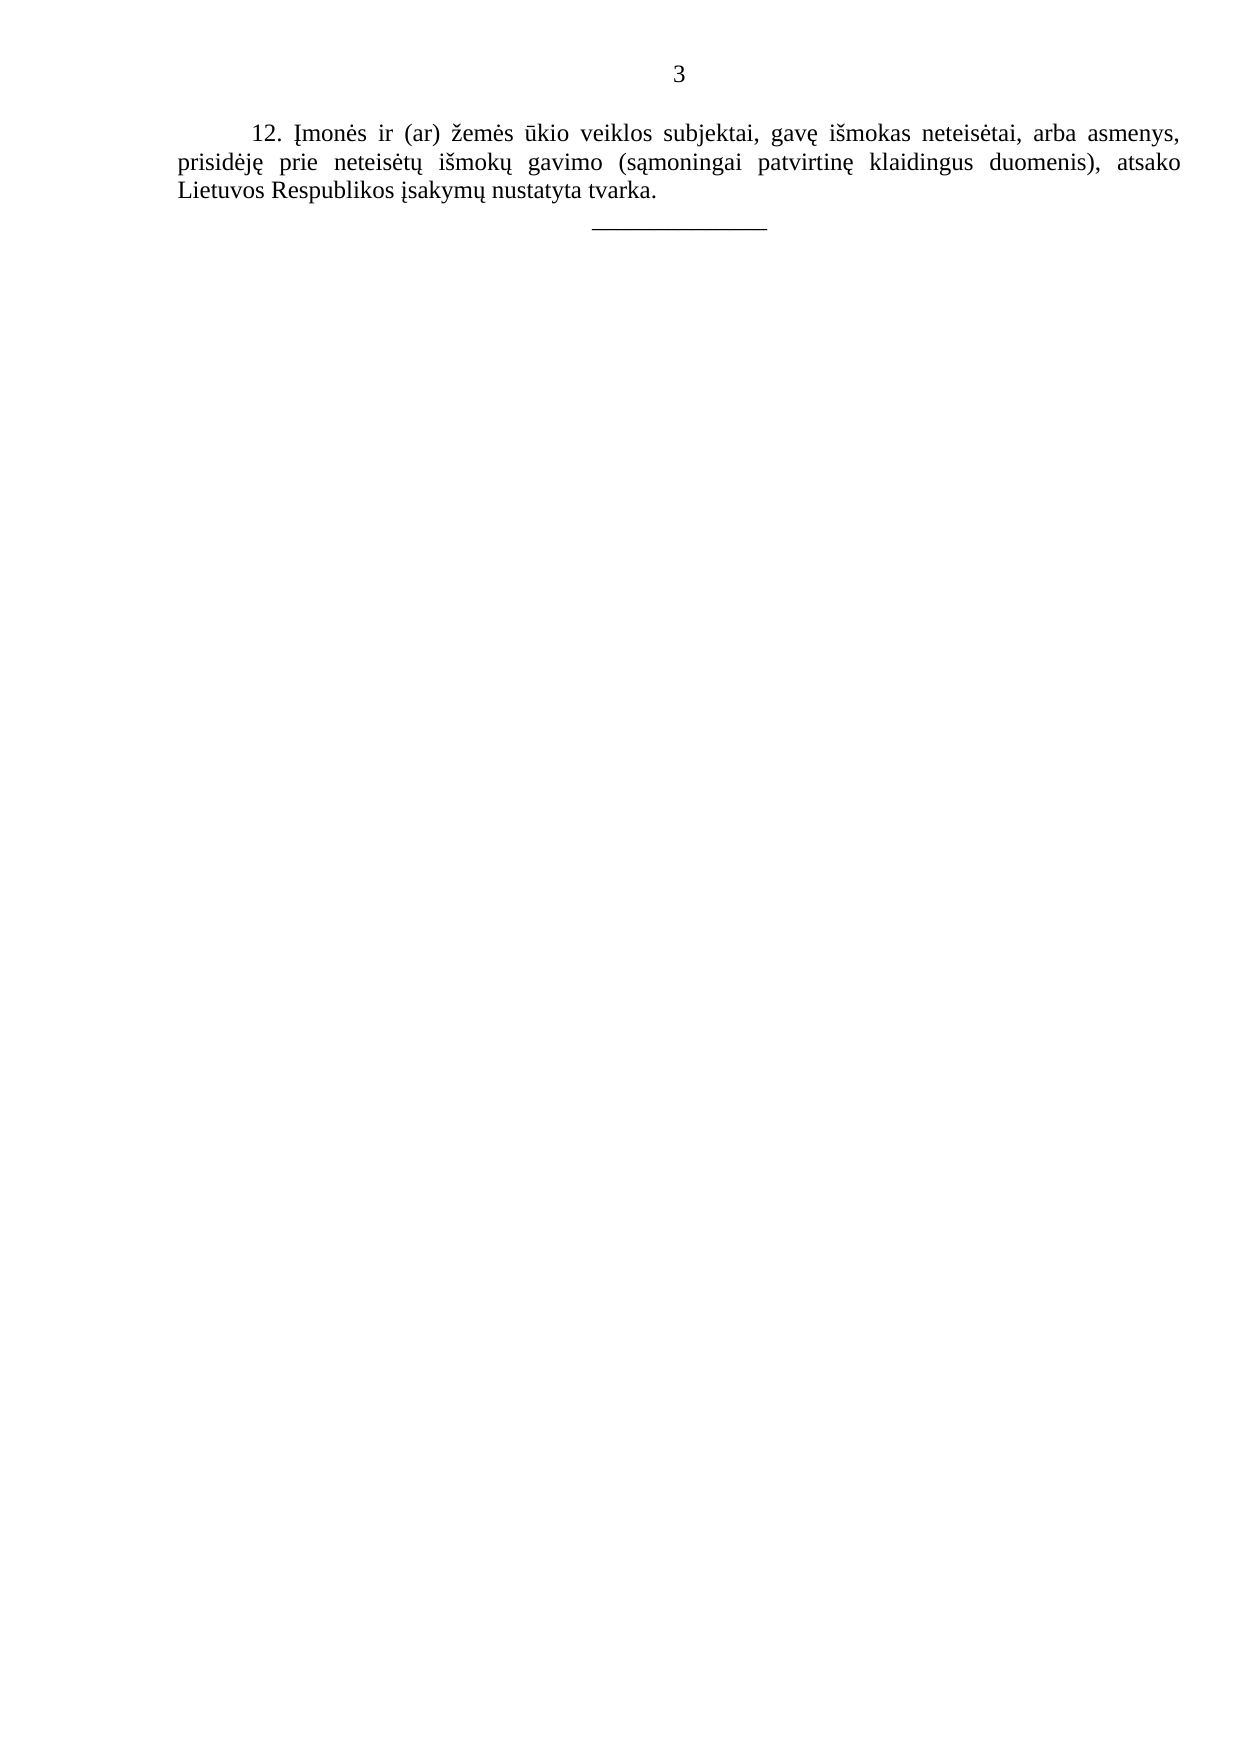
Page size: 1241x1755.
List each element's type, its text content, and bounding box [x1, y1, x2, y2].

text ______________ [177, 204, 1181, 233]
text 12. Įmonės ir (ar) žemės ūkio veiklos subjektai, gavę išmokas neteisėtai, arba asmenys, prisidėję prie neteisėtų išmokų gavimo (sąmoningai patvirtinę klaidingus duomenis), atsako Lietuvos Respublikos įsakymų nustatyta tvarka. [177, 118, 1181, 204]
